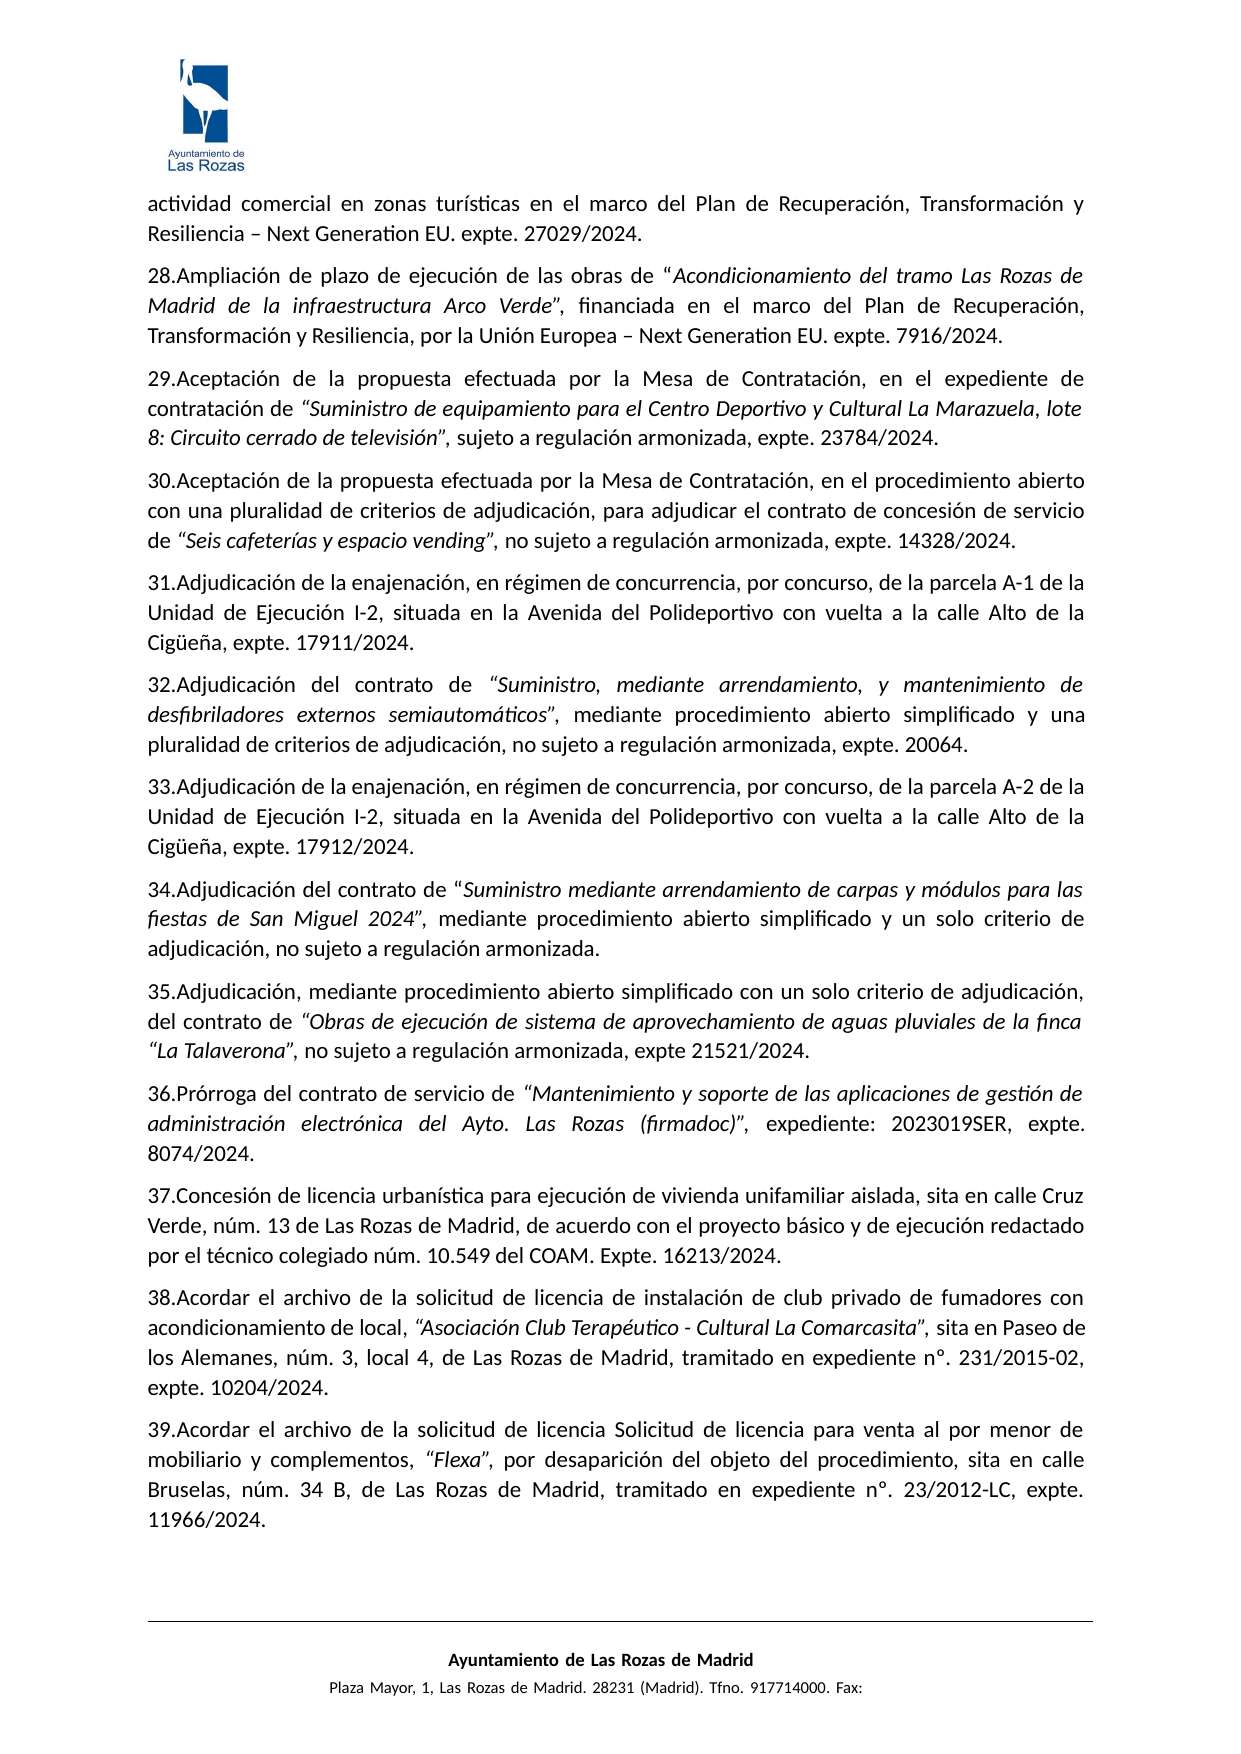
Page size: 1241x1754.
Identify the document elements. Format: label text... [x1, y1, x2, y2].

text 37.Concesión de licencia urbanística para ejecución de vivienda unifamiliar aislada, sita en calle Cruz Verde, núm. 13 de Las Rozas de Madrid, de acuerdo con el proyecto básico y de ejecución redactado por el técnico colegiado núm. 10.549 del COAM. Expte. 16213/2024. [147, 1181, 1086, 1269]
text 28.Ampliación de plazo de ejecución de las obras de “Acondicionamiento del tramo Las Rozas de Madrid de la infraestructura Arco Verde”, financiada en el marco del Plan de Recuperación, Transformación y Resiliencia, por la Unión Europea – Next Generation EU. expte. 7916/2024. [147, 262, 1086, 349]
text 33.Adjudicación de la enajenación, en régimen de concurrencia, por concurso, de la parcela A-2 de la Unidad de Ejecución I-2, situada en la Avenida del Polideportivo con vuelta a la calle Alto de la Cigüeña, expte. 17912/2024. [147, 772, 1086, 860]
text 30.Aceptación de la propuesta efectuada por la Mesa de Contratación, en el procedimiento abierto con una pluralidad de criterios de adjudicación, para adjudicar el contrato de concesión de servicio de “Seis cafeterías y espacio vending”, no sujeto a regulación armonizada, expte. 14328/2024. [147, 466, 1086, 554]
text actividad comercial en zonas turísticas en el marco del Plan de Recuperación, Transformación y Resiliencia – Next Generation EU. expte. 27029/2024. [147, 189, 1086, 247]
text 29.Aceptación de la propuesta efectuada por la Mesa de Contratación, en el expediente de contratación de “Suministro de equipamiento para el Centro Deportivo y Cultural La Marazuela, lote 8: Circuito cerrado de televisión”, sujeto a regulación armonizada, expte. 23784/2024. [147, 364, 1086, 452]
text 35.Adjudicación, mediante procedimiento abierto simplificado con un solo criterio de adjudicación, del contrato de “Obras de ejecución de sistema de aprovechamiento de aguas pluviales de la finca “La Talaverona”, no sujeto a regulación armonizada, expte 21521/2024. [147, 977, 1086, 1065]
text 31.Adjudicación de la enajenación, en régimen de concurrencia, por concurso, de la parcela A-1 de la Unidad de Ejecución I-2, situada en la Avenida del Polideportivo con vuelta a la calle Alto de la Cigüeña, expte. 17911/2024. [147, 568, 1086, 656]
text 36.Prórroga del contrato de servicio de “Mantenimiento y soporte de las aplicaciones de gestión de administración electrónica del Ayto. Las Rozas (firmadoc)”, expediente: 2023019SER, expte. 8074/2024. [147, 1079, 1086, 1167]
text 32.Adjudicación del contrato de “Suministro, mediante arrendamiento, y mantenimiento de desfibriladores externos semiautomáticos”, mediante procedimiento abierto simplificado y una pluralidad de criterios de adjudicación, no sujeto a regulación armonizada, expte. 20064. [147, 670, 1086, 758]
text 38.Acordar el archivo de la solicitud de licencia de instalación de club privado de fumadores con acondicionamiento de local, “Asociación Club Terapéutico - Cultural La Comarcasita”, sita en Paseo de los Alemanes, núm. 3, local 4, de Las Rozas de Madrid, tramitado en expediente nº. 231/2015-02, expte. 10204/2024. [147, 1283, 1086, 1401]
text 34.Adjudicación del contrato de “Suministro mediante arrendamiento de carpas y módulos para las fiestas de San Miguel 2024”, mediante procedimiento abierto simplificado y un solo criterio de adjudicación, no sujeto a regulación armonizada. [147, 875, 1086, 962]
text 39.Acordar el archivo de la solicitud de licencia Solicitud de licencia para venta al por menor de mobiliario y complementos, “Flexa”, por desaparición del objeto del procedimiento, sita en calle Bruselas, núm. 34 B, de Las Rozas de Madrid, tramitado en expediente nº. 23/2012-LC, expte. 11966/2024. [147, 1416, 1086, 1533]
